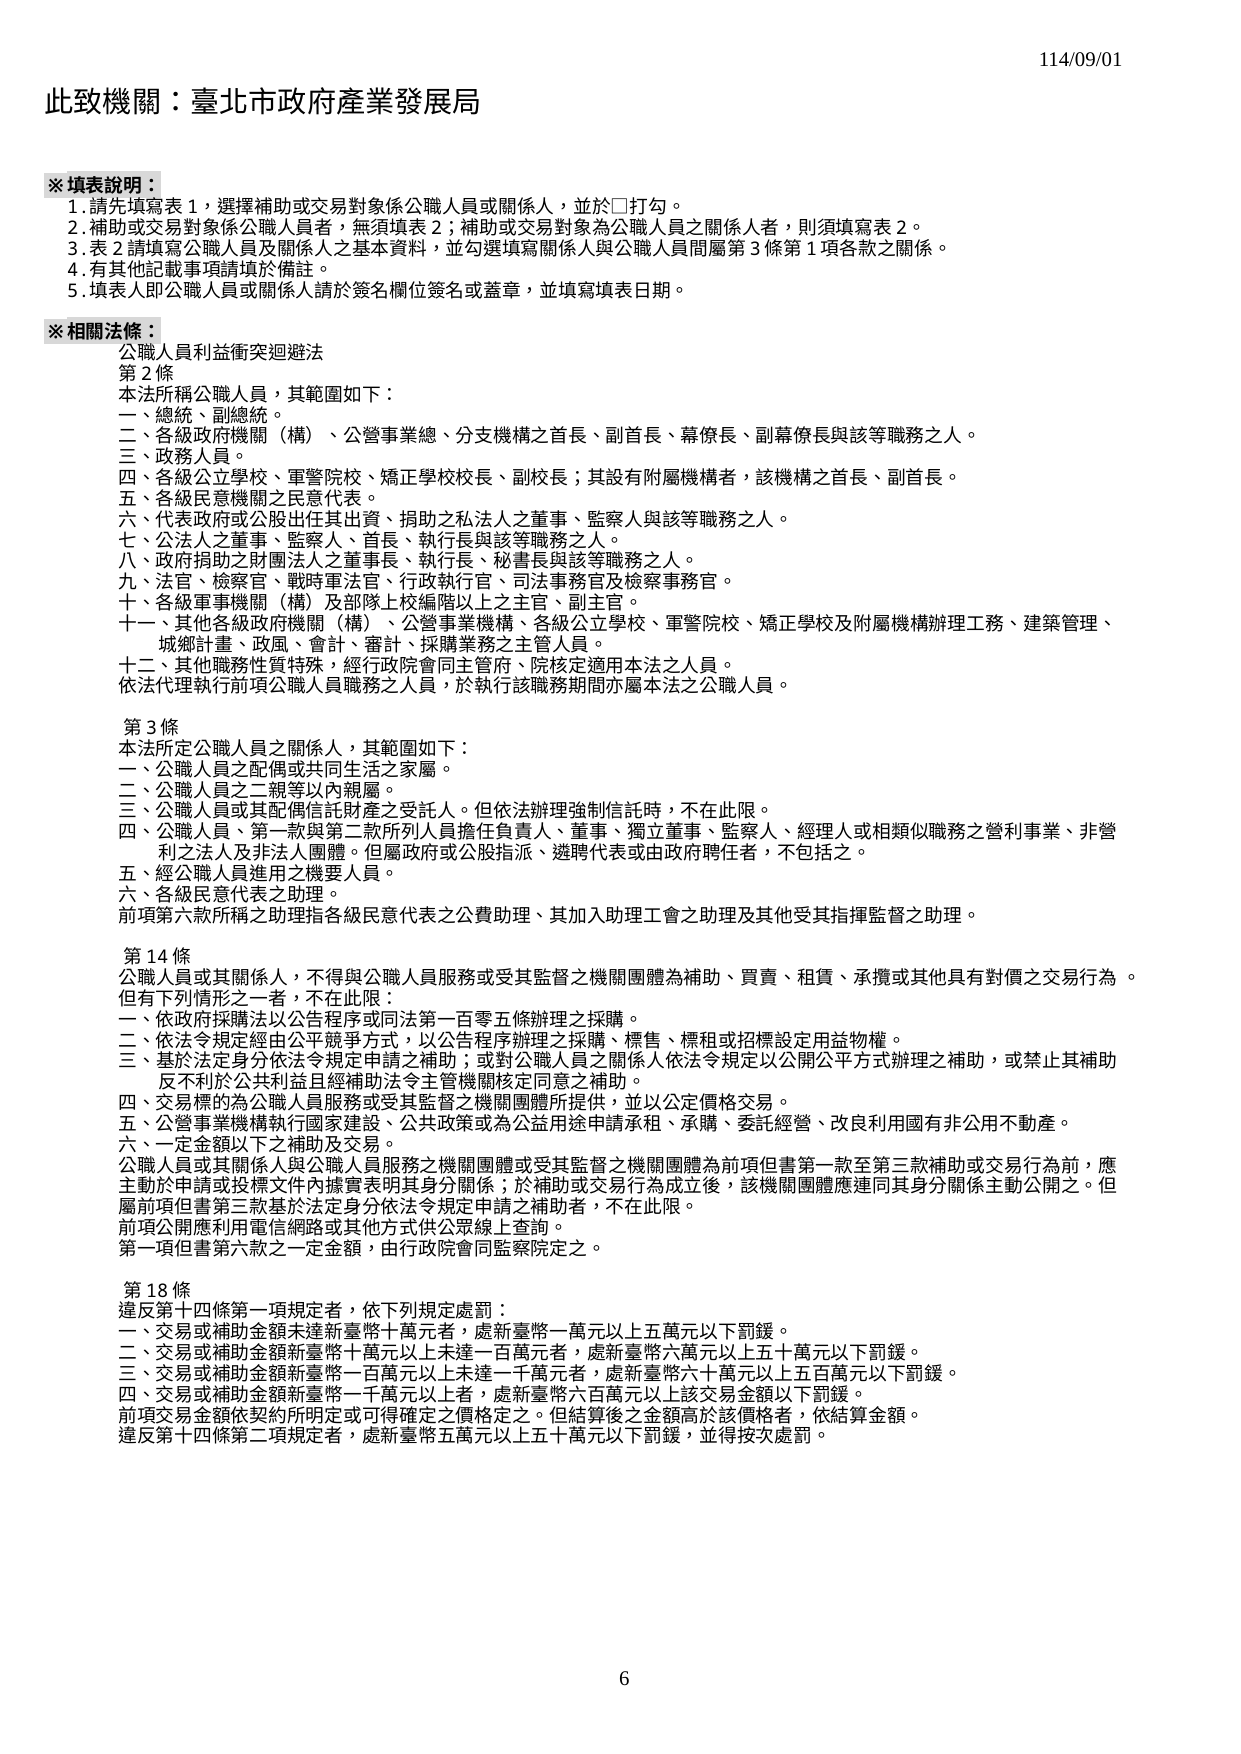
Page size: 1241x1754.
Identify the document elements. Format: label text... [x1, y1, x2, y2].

text 五、各級民意機關之民意代表。 [118, 489, 1122, 509]
text 前項第六款所稱之助理指各級民意代表之公費助理、其加入助理工會之助理及其他受其指揮監督之助理。 [118, 905, 1122, 926]
text 2.補助或交易對象係公職人員者，無須填表2；補助或交易對象為公職人員之關係人者，則須填寫表2。 [44, 218, 1216, 239]
text ※填表說明： [44, 176, 1122, 197]
text 九、法官、檢察官、戰時軍法官、行政執行官、司法事務官及檢察事務官。 [118, 572, 1122, 593]
text 二、依法令規定經由公平競爭方式，以公告程序辦理之採購、標售、標租或招標設定用益物權。 [118, 1030, 1122, 1051]
text 六、各級民意代表之助理。 [118, 884, 1122, 905]
text 四、交易或補助金額新臺幣一千萬元以上者，處新臺幣六百萬元以上該交易金額以下罰鍰。 [118, 1384, 1122, 1405]
text 十一、其他各級政府機關（構）、公營事業機構、各級公立學校、軍警院校、矯正學校及附屬機構辦理工務、建築管理、城鄉計畫、政風、會計、審計、採購業務之主管人員。 [118, 614, 1122, 655]
text 此致機關：臺北市政府產業發展局 [44, 89, 1122, 118]
text 第14條 [44, 947, 1216, 968]
text 公職人員或其關係人，不得與公職人員服務或受其監督之機關團體為補助、買賣、租賃、承攬或其他具有對價之交易行為。但有下列情形之一者，不在此限： [118, 968, 1122, 1009]
text 第18條 [44, 1280, 1216, 1301]
text 5.填表人即公職人員或關係人請於簽名欄位簽名或蓋章，並填寫填表日期。 [44, 280, 1216, 301]
text ※相關法條： [44, 322, 1216, 343]
text 三、政務人員。 [118, 447, 1122, 468]
text 四、交易標的為公職人員服務或受其監督之機關團體所提供，並以公定價格交易。 [118, 1093, 1122, 1114]
text 依法代理執行前項公職人員職務之人員，於執行該職務期間亦屬本法之公職人員。 [118, 676, 1122, 697]
text 第3條 [44, 718, 1216, 739]
text 三、公職人員或其配偶信託財產之受託人。但依法辦理強制信託時，不在此限。 [118, 801, 1122, 822]
text 前項公開應利用電信網路或其他方式供公眾線上查詢。 [118, 1218, 1122, 1239]
text 四、公職人員、第一款與第二款所列人員擔任負責人、董事、獨立董事、監察人、經理人或相類似職務之營利事業、非營利之法人及非法人團體。但屬政府或公股指派、遴聘代表或由政府聘任者，不包括之。 [118, 822, 1122, 864]
text 三、交易或補助金額新臺幣一百萬元以上未達一千萬元者，處新臺幣六十萬元以上五百萬元以下罰鍰。 [118, 1364, 1122, 1384]
text 本法所定公職人員之關係人，其範圍如下： [118, 739, 1122, 759]
text 五、公營事業機構執行國家建設、公共政策或為公益用途申請承租、承購、委託經營、改良利用國有非公用不動產。 [118, 1114, 1122, 1134]
text 十二、其他職務性質特殊，經行政院會同主管府、院核定適用本法之人員。 [118, 655, 1122, 676]
text 違反第十四條第一項規定者，依下列規定處罰： [118, 1301, 1122, 1322]
text 三、基於法定身分依法令規定申請之補助；或對公職人員之關係人依法令規定以公開公平方式辦理之補助，或禁止其補助反不利於公共利益且經補助法令主管機關核定同意之補助。 [118, 1051, 1122, 1093]
text 公職人員或其關係人與公職人員服務之機關團體或受其監督之機關團體為前項但書第一款至第三款補助或交易行為前，應主動於申請或投標文件內據實表明其身分關係；於補助或交易行為成立後，該機關團體應連同其身分關係主動公開之。但屬前項但書第三款基於法定身分依法令規定申請之補助者，不在此限。 [118, 1155, 1122, 1218]
text 公職人員利益衝突迴避法 [118, 343, 1122, 364]
text 第一項但書第六款之一定金額，由行政院會同監察院定之。 [118, 1239, 1122, 1259]
text 一、依政府採購法以公告程序或同法第一百零五條辦理之採購。 [118, 1009, 1122, 1030]
text 七、公法人之董事、監察人、首長、執行長與該等職務之人。 [118, 530, 1122, 551]
text 二、公職人員之二親等以內親屬。 [118, 780, 1122, 801]
text 五、經公職人員進用之機要人員。 [118, 864, 1122, 884]
text 二、各級政府機關（構）、公營事業總、分支機構之首長、副首長、幕僚長、副幕僚長與該等職務之人。 [118, 426, 1122, 447]
text 一、交易或補助金額未達新臺幣十萬元者，處新臺幣一萬元以上五萬元以下罰鍰。 [118, 1322, 1122, 1343]
text 一、總統、副總統。 [118, 405, 1122, 426]
text 八、政府捐助之財團法人之董事長、執行長、秘書長與該等職務之人。 [118, 551, 1122, 572]
text 前項交易金額依契約所明定或可得確定之價格定之。但結算後之金額高於該價格者，依結算金額。 [118, 1405, 1122, 1426]
text 四、各級公立學校、軍警院校、矯正學校校長、副校長；其設有附屬機構者，該機構之首長、副首長。 [118, 468, 1122, 489]
text 4.有其他記載事項請填於備註。 [44, 259, 1216, 280]
text 六、一定金額以下之補助及交易。 [118, 1134, 1122, 1155]
text 第2條 [118, 364, 1122, 384]
text 3.表2請填寫公職人員及關係人之基本資料，並勾選填寫關係人與公職人員間屬第3條第1項各款之關係。 [44, 239, 1216, 259]
text 十、各級軍事機關（構）及部隊上校編階以上之主官、副主官。 [118, 593, 1122, 614]
text 1.請先填寫表1，選擇補助或交易對象係公職人員或關係人，並於□打勾。 [44, 197, 1216, 218]
text 六、代表政府或公股出任其出資、捐助之私法人之董事、監察人與該等職務之人。 [118, 509, 1122, 530]
text 違反第十四條第二項規定者，處新臺幣五萬元以上五十萬元以下罰鍰，並得按次處罰。 [118, 1426, 1122, 1447]
text 一、公職人員之配偶或共同生活之家屬。 [118, 759, 1122, 780]
text 本法所稱公職人員，其範圍如下： [118, 384, 1122, 405]
text 二、交易或補助金額新臺幣十萬元以上未達一百萬元者，處新臺幣六萬元以上五十萬元以下罰鍰。 [118, 1343, 1122, 1364]
